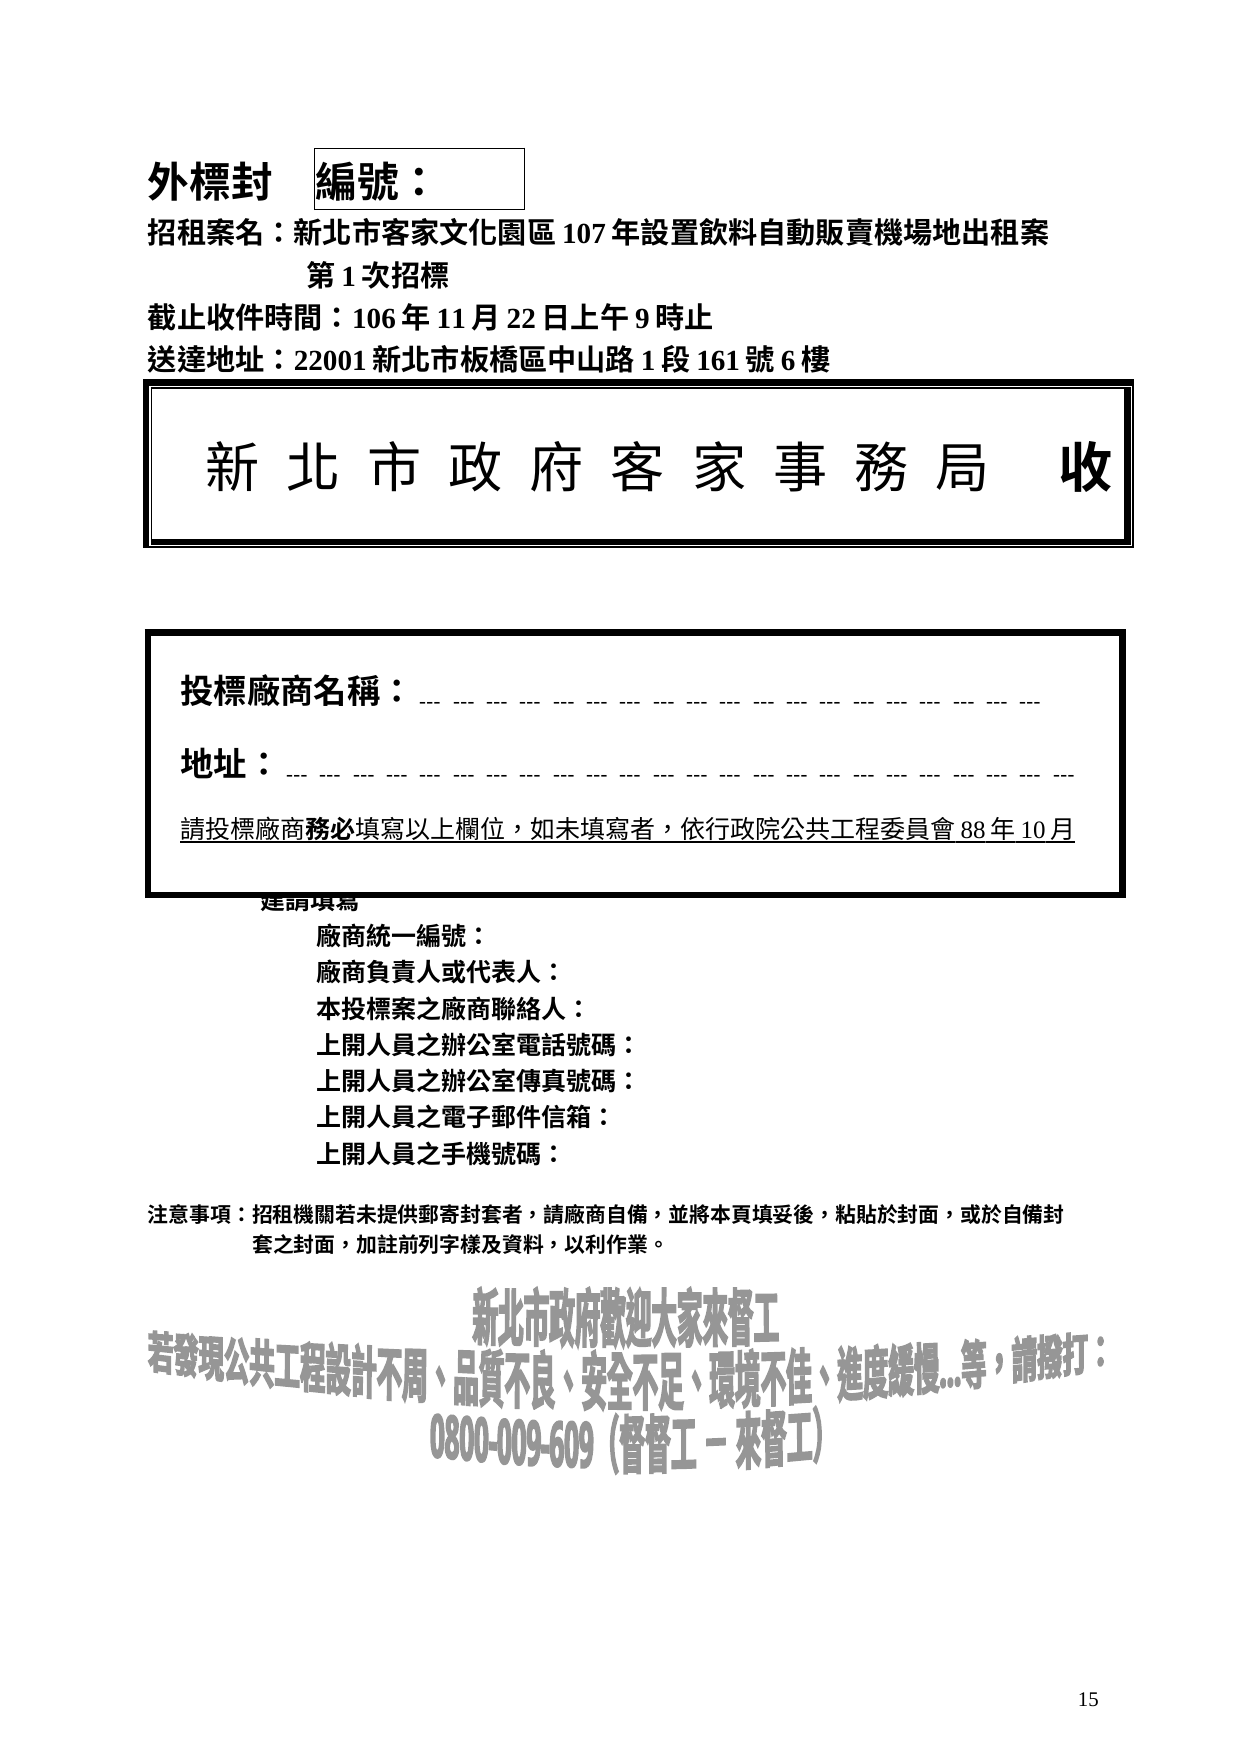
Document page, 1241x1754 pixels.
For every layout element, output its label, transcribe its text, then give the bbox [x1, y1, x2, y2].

text 截止收件時間：106年11月22日上午9時止 [148, 295, 1079, 337]
text 請投標廠商務必填寫以上欄位，如未填寫者，依行政院公共工程委員會88年10月12日（88）工程企字第8814668號函說明4釋例，為不合格標。 [180, 810, 1090, 862]
text 地址：﹍﹍﹍﹍﹍﹍﹍﹍﹍﹍﹍﹍﹍﹍﹍﹍﹍﹍﹍﹍﹍﹍﹍﹍ [180, 737, 1090, 786]
text 上開人員之辦公室電話號碼： [316, 1025, 1079, 1062]
text 第1次招標 [160, 252, 1079, 295]
text 廠商負責人或代表人： [316, 953, 1079, 989]
text 廠商統一編號： [316, 917, 1079, 953]
text 招租案名：新北市客家文化園區107年設置飲料自動販賣機場地出租案 [148, 210, 1079, 252]
text 投標廠商名稱：﹍﹍﹍﹍﹍﹍﹍﹍﹍﹍﹍﹍﹍﹍﹍﹍﹍﹍﹍ [180, 665, 1077, 713]
text 上開人員之辦公室傳真號碼： [316, 1062, 1079, 1098]
text 上開人員之電子郵件信箱： [316, 1098, 1079, 1134]
text 上開人員之手機號碼： [316, 1134, 1079, 1170]
table_header 新北市政府客家事務局 收 [152, 389, 1124, 538]
text [525, 148, 1093, 210]
text 編號： [315, 149, 524, 209]
text 注意事項：招租機關若未提供郵寄封套者，請廠商自備，並將本頁填妥後，粘貼於封面，或於自備封套之封面，加註前列字樣及資料，以利作業。 [148, 1198, 1079, 1258]
text 建請填寫 [260, 898, 1079, 917]
text 外標封 [148, 148, 314, 210]
text 本投標案之廠商聯絡人： [316, 989, 1079, 1025]
text 送達地址：22001新北市板橋區中山路1段161號6樓 [148, 337, 1079, 379]
